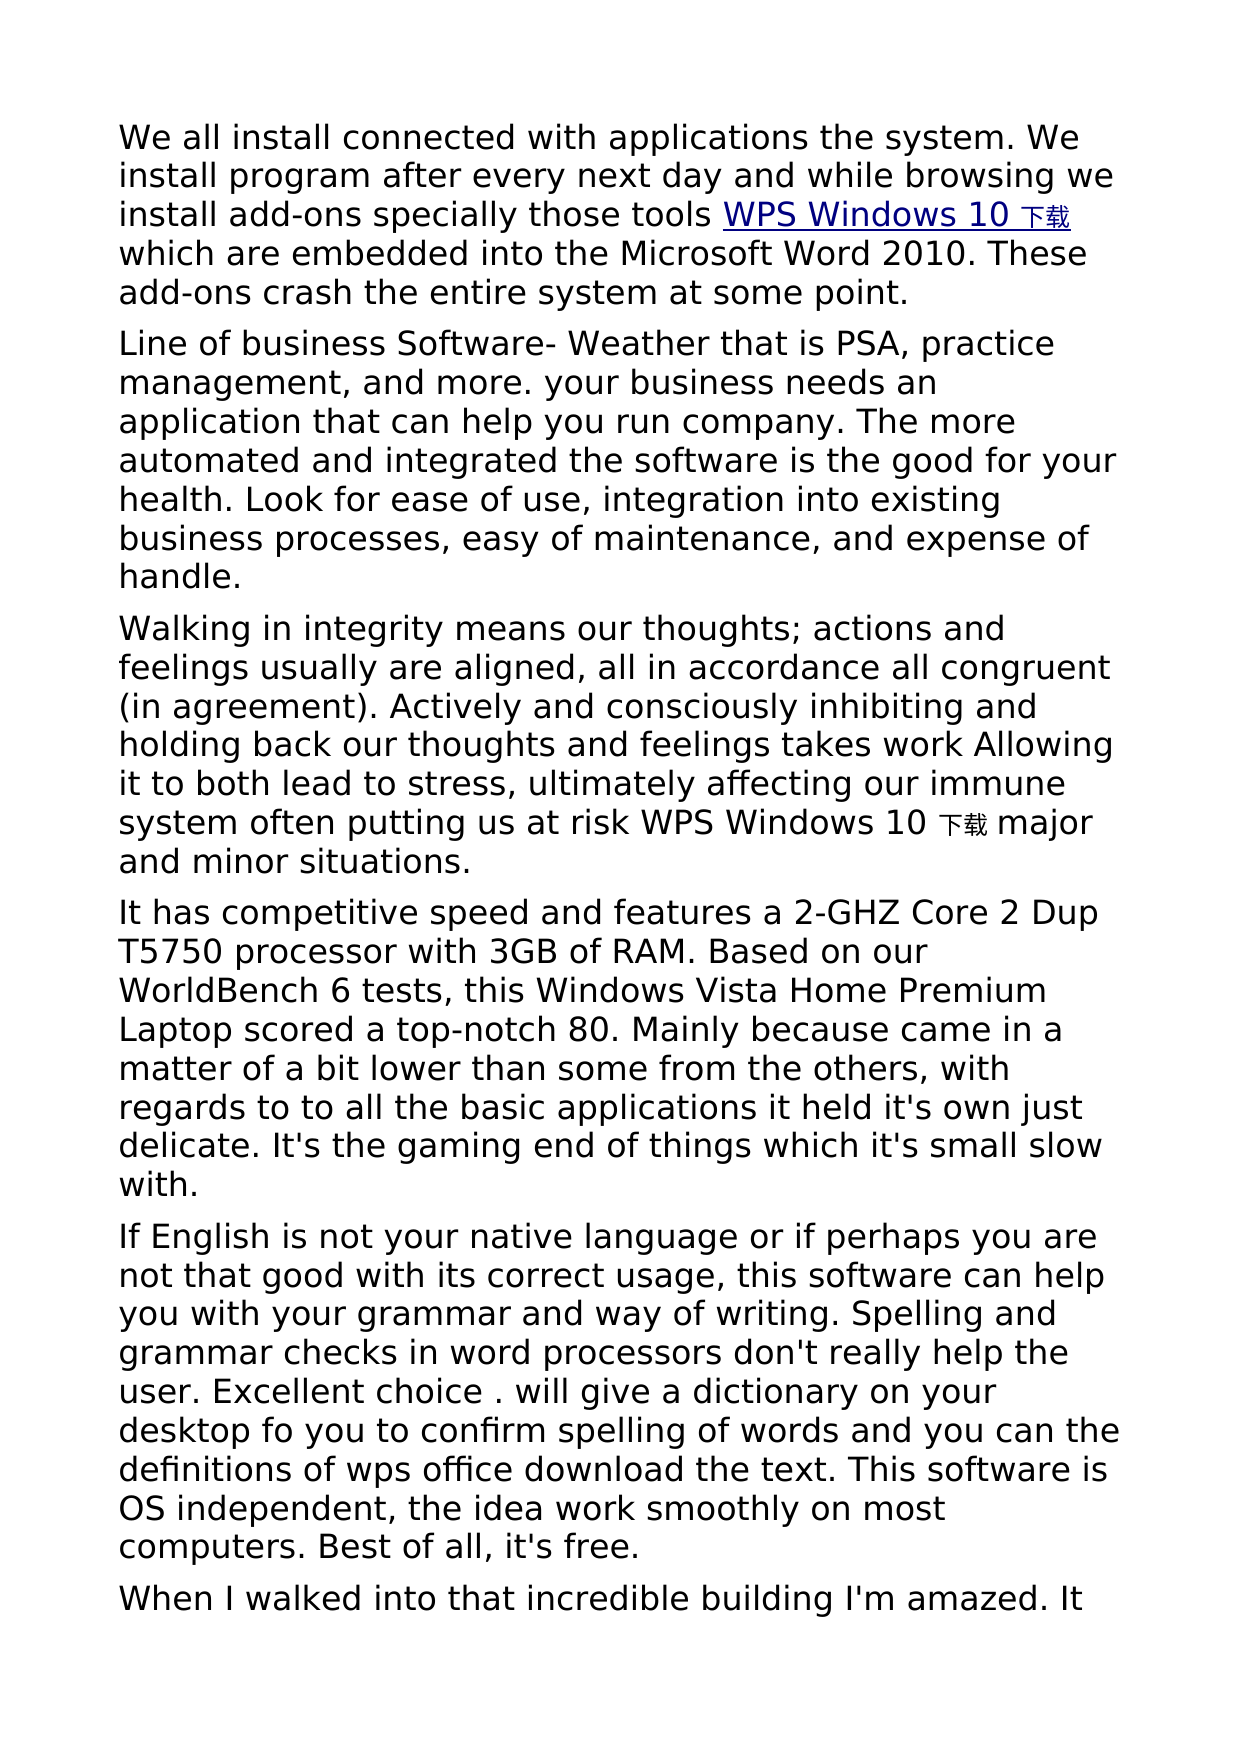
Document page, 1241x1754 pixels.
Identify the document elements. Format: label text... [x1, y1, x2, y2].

text It has competitive speed and features a 2-GHZ Core 2 Dup T5750 processor with 3GB of RAM. Based on our WorldBench 6 tests, this Windows Vista Home Premium Laptop scored a top-notch 80. Mainly because came in a matter of a bit lower than some from the others, with regards to to all the basic applications it held it's own just delicate. It's the gaming end of things which it's small slow with. [118, 894, 1122, 1205]
text If English is not your native language or if perhaps you are not that good with its correct usage, this software can help you with your grammar and way of writing. Spelling and grammar checks in word processors don't really help the user. Excellent choice . will give a dictionary on your desktop fo you to confirm spelling of words and you can the definitions of wps office download the text. This software is OS independent, the idea work smoothly on most computers. Best of all, it's free. [118, 1217, 1122, 1567]
text Walking in integrity means our thoughts; actions and feelings usually are aligned, all in accordance all congruent (in agreement). Actively and consciously inhibiting and holding back our thoughts and feelings takes work Allowing it to both lead to stress, ultimately affecting our immune system often putting us at risk WPS Windows 10 下载 major and minor situations. [118, 609, 1122, 881]
text Line of business Software- Weather that is PSA, practice management, and more. your business needs an application that can help you run company. The more automated and integrated the software is the good for your health. Look for ease of use, integration into existing business processes, easy of maintenance, and expense of handle. [118, 325, 1122, 597]
text When I walked into that incredible building I'm amazed. It [118, 1579, 1122, 1618]
text We all install connected with applications the system. We install program after every next day and while browsing we install add-ons specially those tools WPS Windows 10 下载 which are embedded into the Microsoft Word 2010. These add-ons crash the entire system at some point. [118, 118, 1122, 312]
